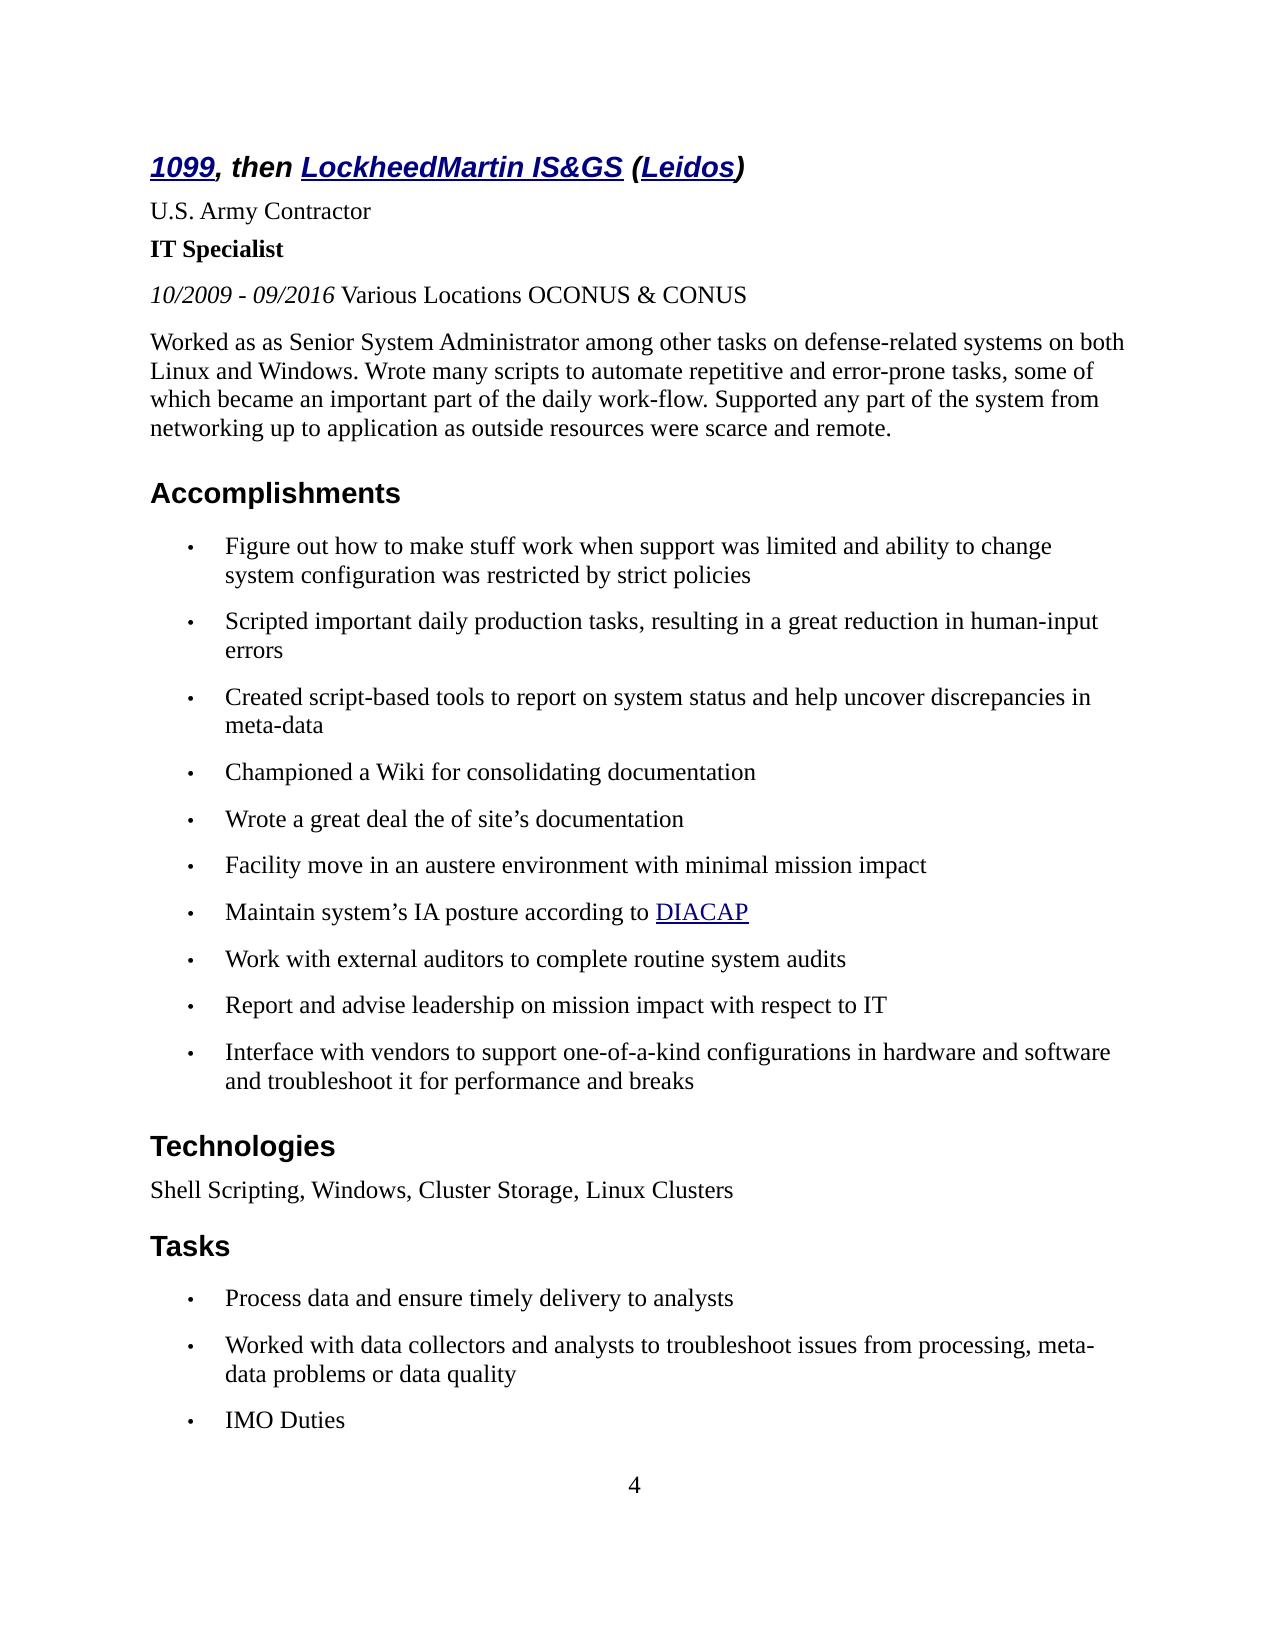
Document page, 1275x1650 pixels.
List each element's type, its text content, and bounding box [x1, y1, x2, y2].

text U.S. Army Contractor [150, 196, 1125, 225]
list Wrote a great deal the of site’s documentation [187, 804, 1125, 833]
subtitle Technologies [150, 1129, 1125, 1162]
list Report and advise leadership on mission impact with respect to IT [187, 991, 1125, 1019]
list Championed a Wiki for consolidating documentation [187, 757, 1125, 786]
list Scripted important daily production tasks, resulting in a great reduction in human-input errors [187, 606, 1125, 664]
text Shell Scripting, Windows, Cluster Storage, Linux Clusters [150, 1175, 1125, 1203]
list Interface with vendors to support one-of-a-kind configurations in hardware and software and troubleshoot it for performance and breaks [187, 1037, 1125, 1095]
list Work with external auditors to complete routine system audits [187, 944, 1125, 973]
list Facility move in an austere environment with minimal mission impact [187, 851, 1125, 879]
list Process data and ensure timely delivery to analysts [187, 1283, 1125, 1312]
list Worked with data collectors and analysts to troubleshoot issues from processing, meta-data problems or data quality [187, 1330, 1125, 1388]
text 10/2009 - 09/2016 Various Locations OCONUS & CONUS [150, 280, 1125, 309]
subtitle Tasks [150, 1228, 1125, 1262]
list Maintain system’s IA posture according to DIACAP [187, 897, 1125, 926]
subtitle Accomplishments [150, 476, 1125, 509]
text IT Specialist [150, 234, 1125, 262]
list Created script-based tools to report on system status and help uncover discrepancies in meta-data [187, 682, 1125, 739]
list IMO Duties [187, 1406, 1125, 1434]
subtitle 1099, then LockheedMartin IS&GS (Leidos) [150, 150, 1125, 183]
list Figure out how to make stuff work when support was limited and ability to change system configuration was restricted by strict policies [187, 531, 1125, 588]
text Worked as as Senior System Administrator among other tasks on defense-related systems on both Linux and Windows. Wrote many scripts to automate repetitive and error-prone tasks, some of which became an important part of the daily work-flow. Supported any part of the system from networking up to application as outside resources were scarce and remote. [150, 327, 1125, 442]
